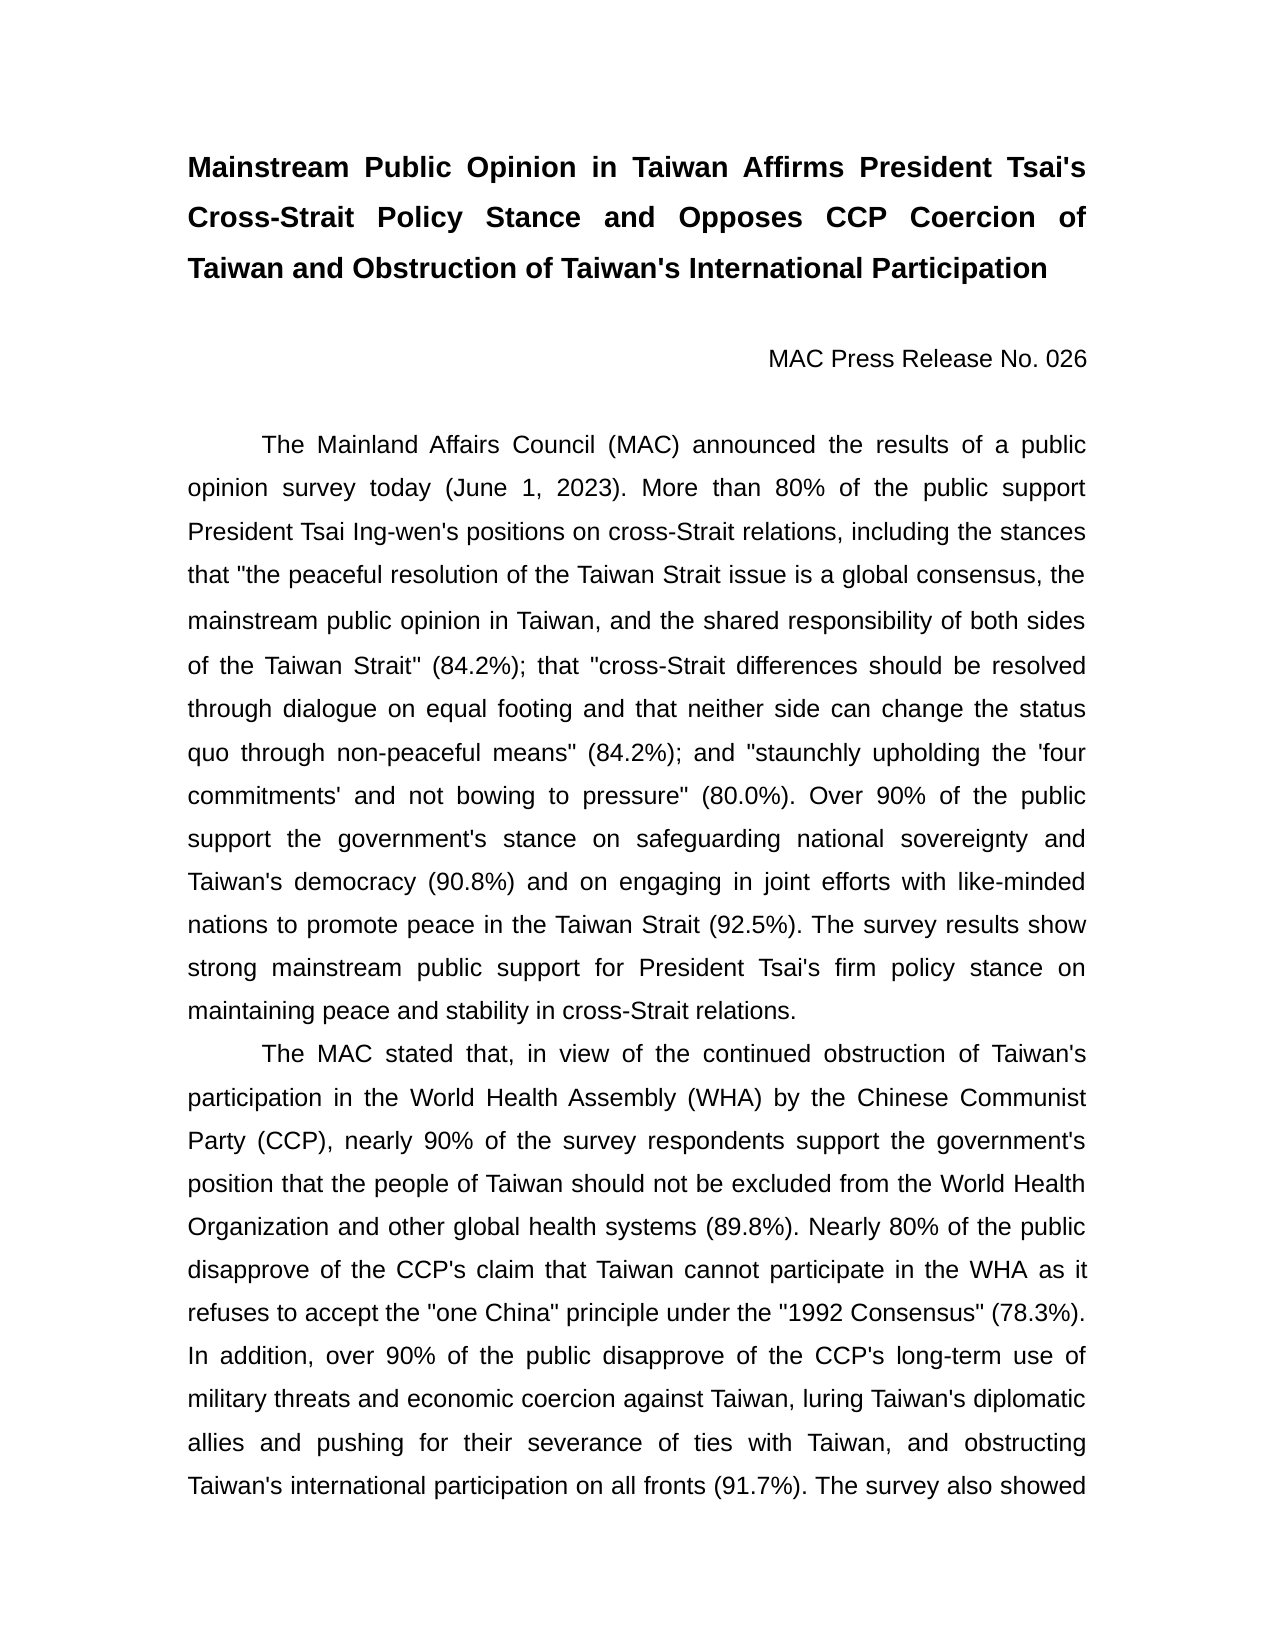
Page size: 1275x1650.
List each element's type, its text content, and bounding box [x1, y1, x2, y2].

text MAC Press Release No. 026 [187, 344, 1087, 373]
text The MAC stated that, in view of the continued obstruction of Taiwan's participation in the World Health Assembly (WHA) by the Chinese Communist Party (CCP), nearly 90% of the survey respondents support the government's position that the people of Taiwan should not be excluded from the World Health Organization and other global health systems (89.8%). Nearly 80% of the public disapprove of the CCP's claim that Taiwan cannot participate in the WHA as it refuses to accept the "one China" principle under the "1992 Consensus" (78.3%). In addition, over 90% of the public disapprove of the CCP's long-term use of military threats and economic coercion against Taiwan, luring Taiwan's diplomatic allies and pushing for their severance of ties with Taiwan, and obstructing Taiwan's international participation on all fronts (91.7%). The survey also showed [187, 1039, 1087, 1499]
text The Mainland Affairs Council (MAC) announced the results of a public opinion survey today (June 1, 2023). More than 80% of the public support President Tsai Ing-wen's positions on cross-Strait relations, including the stances that "the peaceful resolution of the Taiwan Strait issue is a global consensus, the mainstream public opinion in Taiwan, and the shared responsibility of both sides of the Taiwan Strait" (84.2%); that "cross-Strait differences should be resolved through dialogue on equal footing and that neither side can change the status quo through non-peaceful means" (84.2%); and "staunchly upholding the 'four commitments' and not bowing to pressure" (80.0%). Over 90% of the public support the government's stance on safeguarding national sovereignty and Taiwan's democracy (90.8%) and on engaging in joint efforts with like-minded nations to promote peace in the Taiwan Strait (92.5%). The survey results show strong mainstream public support for President Tsai's firm policy stance on maintaining peace and stability in cross-Strait relations. [187, 430, 1087, 1025]
text Mainstream Public Opinion in Taiwan Affirms President Tsai's Cross-Strait Policy Stance and Opposes CCP Coercion of Taiwan and Obstruction of Taiwan's International Participation [187, 150, 1087, 284]
